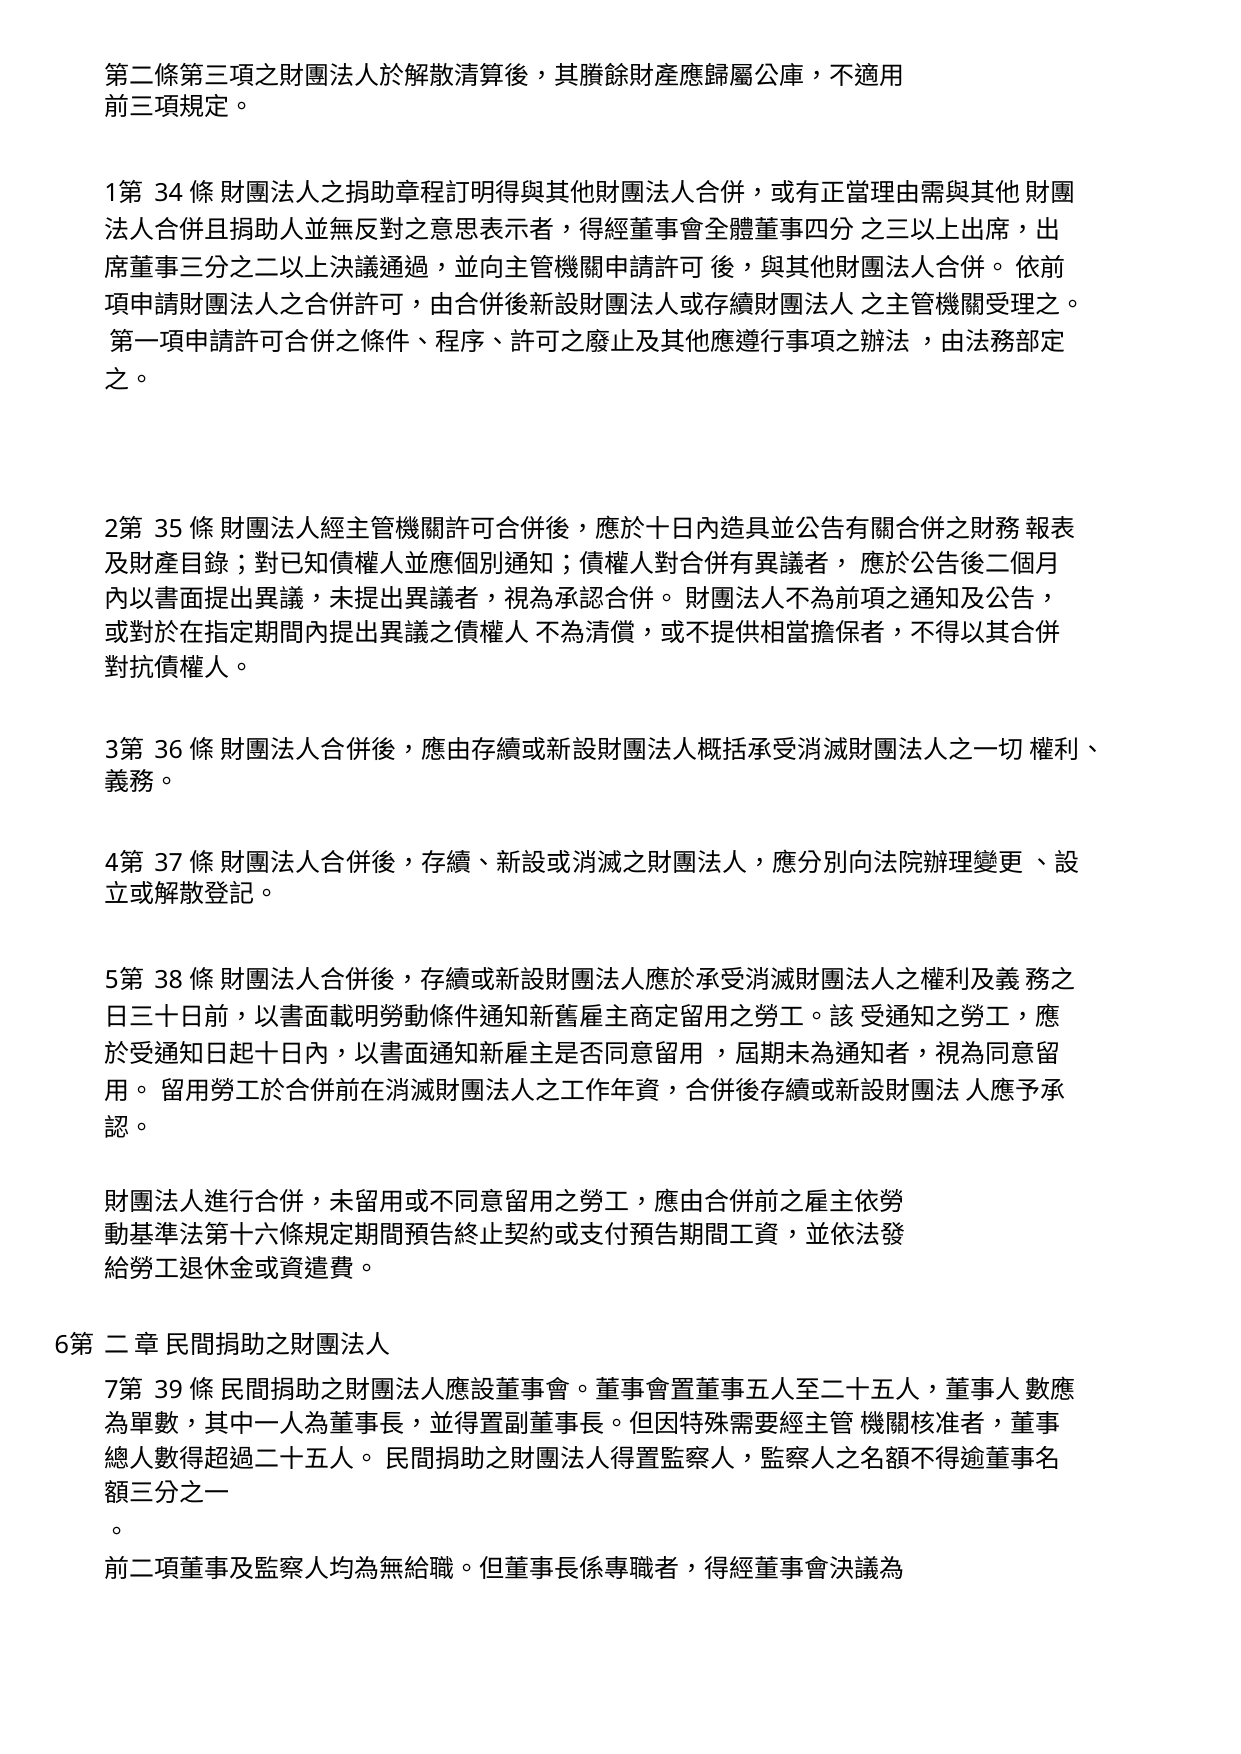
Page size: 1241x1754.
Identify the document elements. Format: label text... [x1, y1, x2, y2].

text 。 [104, 1517, 1080, 1546]
text 第二條第三項之財團法人於解散清算後，其賸餘財產應歸屬公庫，不適用 前三項規定。 [104, 59, 905, 121]
list 35 條 財團法人經主管機關許可合併後，應於十日內造具並公告有關合併之財務 報表及財產目錄；對已知債權人並應個別通知；債權人對合併有異議者， 應於公告後二個月內以書面提出異議，未提出異議者，視為承認合併。 財團法人不為前項之通知及公告，或對於在指定期間內提出異議之債權人 不為清償，或不提供相當擔保者，不得以其合併對抗債權人。 [104, 509, 1080, 684]
list 二 章 民間捐助之財團法人 [54, 1330, 1080, 1359]
text 前二項董事及監察人均為無給職。但董事長係專職者，得經董事會決議為 [104, 1555, 1080, 1583]
list 38 條 財團法人合併後，存續或新設財團法人應於承受消滅財團法人之權利及義 務之日三十日前，以書面載明勞動條件通知新舊雇主商定留用之勞工。該 受通知之勞工，應於受通知日起十日內，以書面通知新雇主是否同意留用 ，屆期未為通知者，視為同意留用。 留用勞工於合併前在消滅財團法人之工作年資，合併後存續或新設財團法 人應予承認。 [104, 959, 1080, 1144]
list 39 條 民間捐助之財團法人應設董事會。董事會置董事五人至二十五人，董事人 數應為單數，其中一人為董事長，並得置副董事長。但因特殊需要經主管 機關核准者，董事總人數得超過二十五人。 民間捐助之財團法人得置監察人，監察人之名額不得逾董事名額三分之一 [104, 1371, 1080, 1508]
text 財團法人進行合併，未留用或不同意留用之勞工，應由合併前之雇主依勞 動基準法第十六條規定期間預告終止契約或支付預告期間工資，並依法發 給勞工退休金或資遣費。 [104, 1184, 905, 1284]
list 37 條 財團法人合併後，存續、新設或消滅之財團法人，應分別向法院辦理變更 、設立或解散登記。 [104, 847, 1080, 909]
list 34 條 財團法人之捐助章程訂明得與其他財團法人合併，或有正當理由需與其他 財團法人合併且捐助人並無反對之意思表示者，得經董事會全體董事四分 之三以上出席，出席董事三分之二以上決議通過，並向主管機關申請許可 後，與其他財團法人合併。 依前項申請財團法人之合併許可，由合併後新設財團法人或存續財團法人 之主管機關受理之。 第一項申請許可合併之條件、程序、許可之廢止及其他應遵行事項之辦法 ，由法務部定之。 [104, 172, 1080, 396]
list 36 條 財團法人合併後，應由存續或新設財團法人概括承受消滅財團法人之一切 權利、義務。 [104, 734, 1080, 796]
